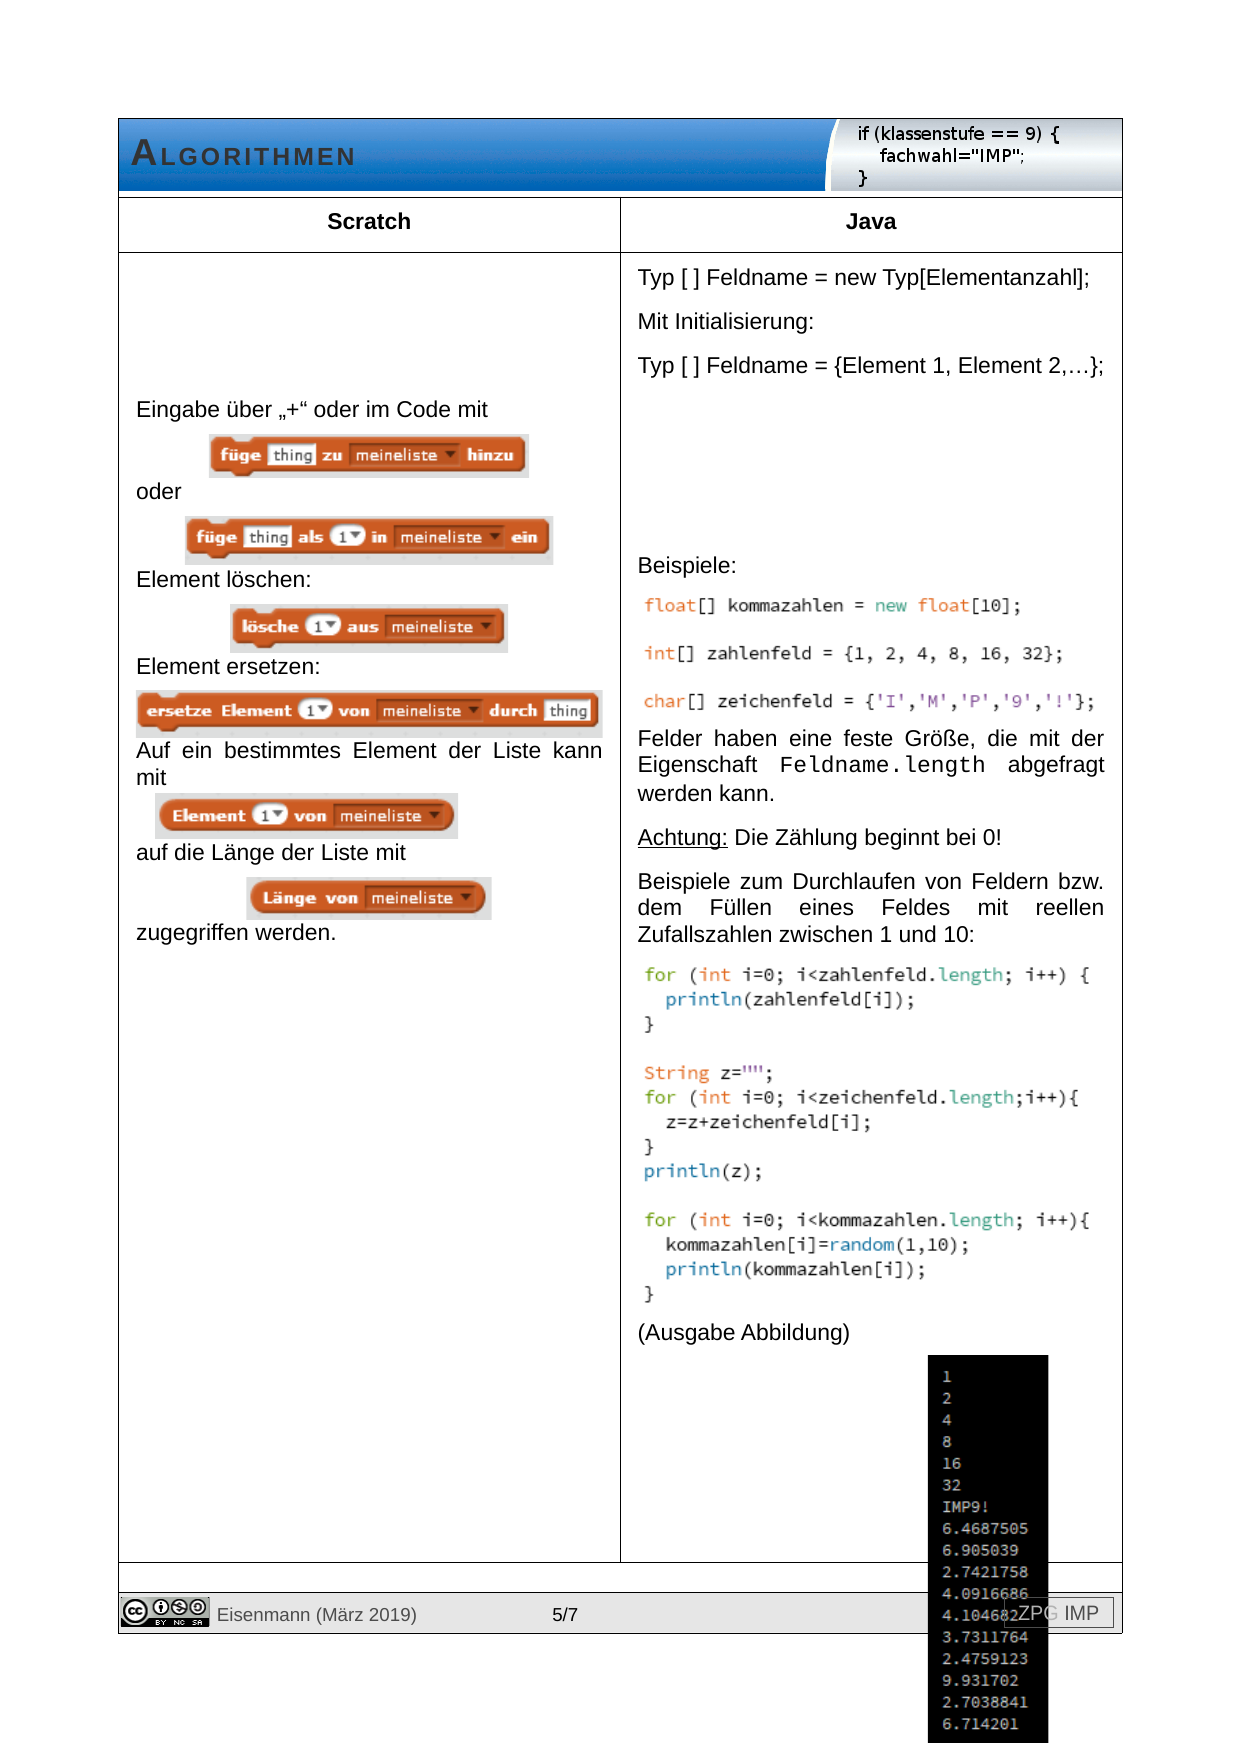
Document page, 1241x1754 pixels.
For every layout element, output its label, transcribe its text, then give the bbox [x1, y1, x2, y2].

picture [135, 690, 603, 738]
picture [246, 877, 492, 920]
picture [184, 516, 554, 565]
table_cell (Ausgabe Abbildung) [621, 1319, 1122, 1562]
table_header Java [621, 198, 1122, 252]
table_cell Typ [ ] Feldname = new Typ[Elementanzahl]; Mit Initialisierung: Typ [ ] Feldname = {Element 1, Element 2,…}; Beispiele: Felder haben eine feste Größe, die mit der Eigenschaft Feldname.length abgefragt werden kann. Achtung: Die Zählung beginnt bei 0! Beispiele zum Durchlaufen von Feldern bzw. dem Füllen eines Feldes mit reellen Zufallszahlen zwischen 1 und 10: [621, 253, 1122, 1318]
table_cell Eingabe über „+“ oder im Code mit oder [119, 253, 620, 564]
picture [208, 434, 530, 478]
picture [927, 1355, 1049, 1743]
picture [120, 1597, 210, 1627]
table_cell Element löschen: Element ersetzen: [119, 565, 620, 737]
table_cell Auf ein bestimmtes Element der Liste kann mit [119, 738, 620, 793]
picture [637, 590, 1105, 726]
table_cell auf die Länge der Liste mit zugegriffen werden. [119, 794, 620, 1562]
picture [155, 793, 459, 839]
picture [230, 604, 509, 653]
picture [637, 958, 1105, 1319]
table_header Scratch [119, 198, 620, 252]
picture [1005, 1598, 1049, 1627]
picture [119, 119, 1122, 191]
